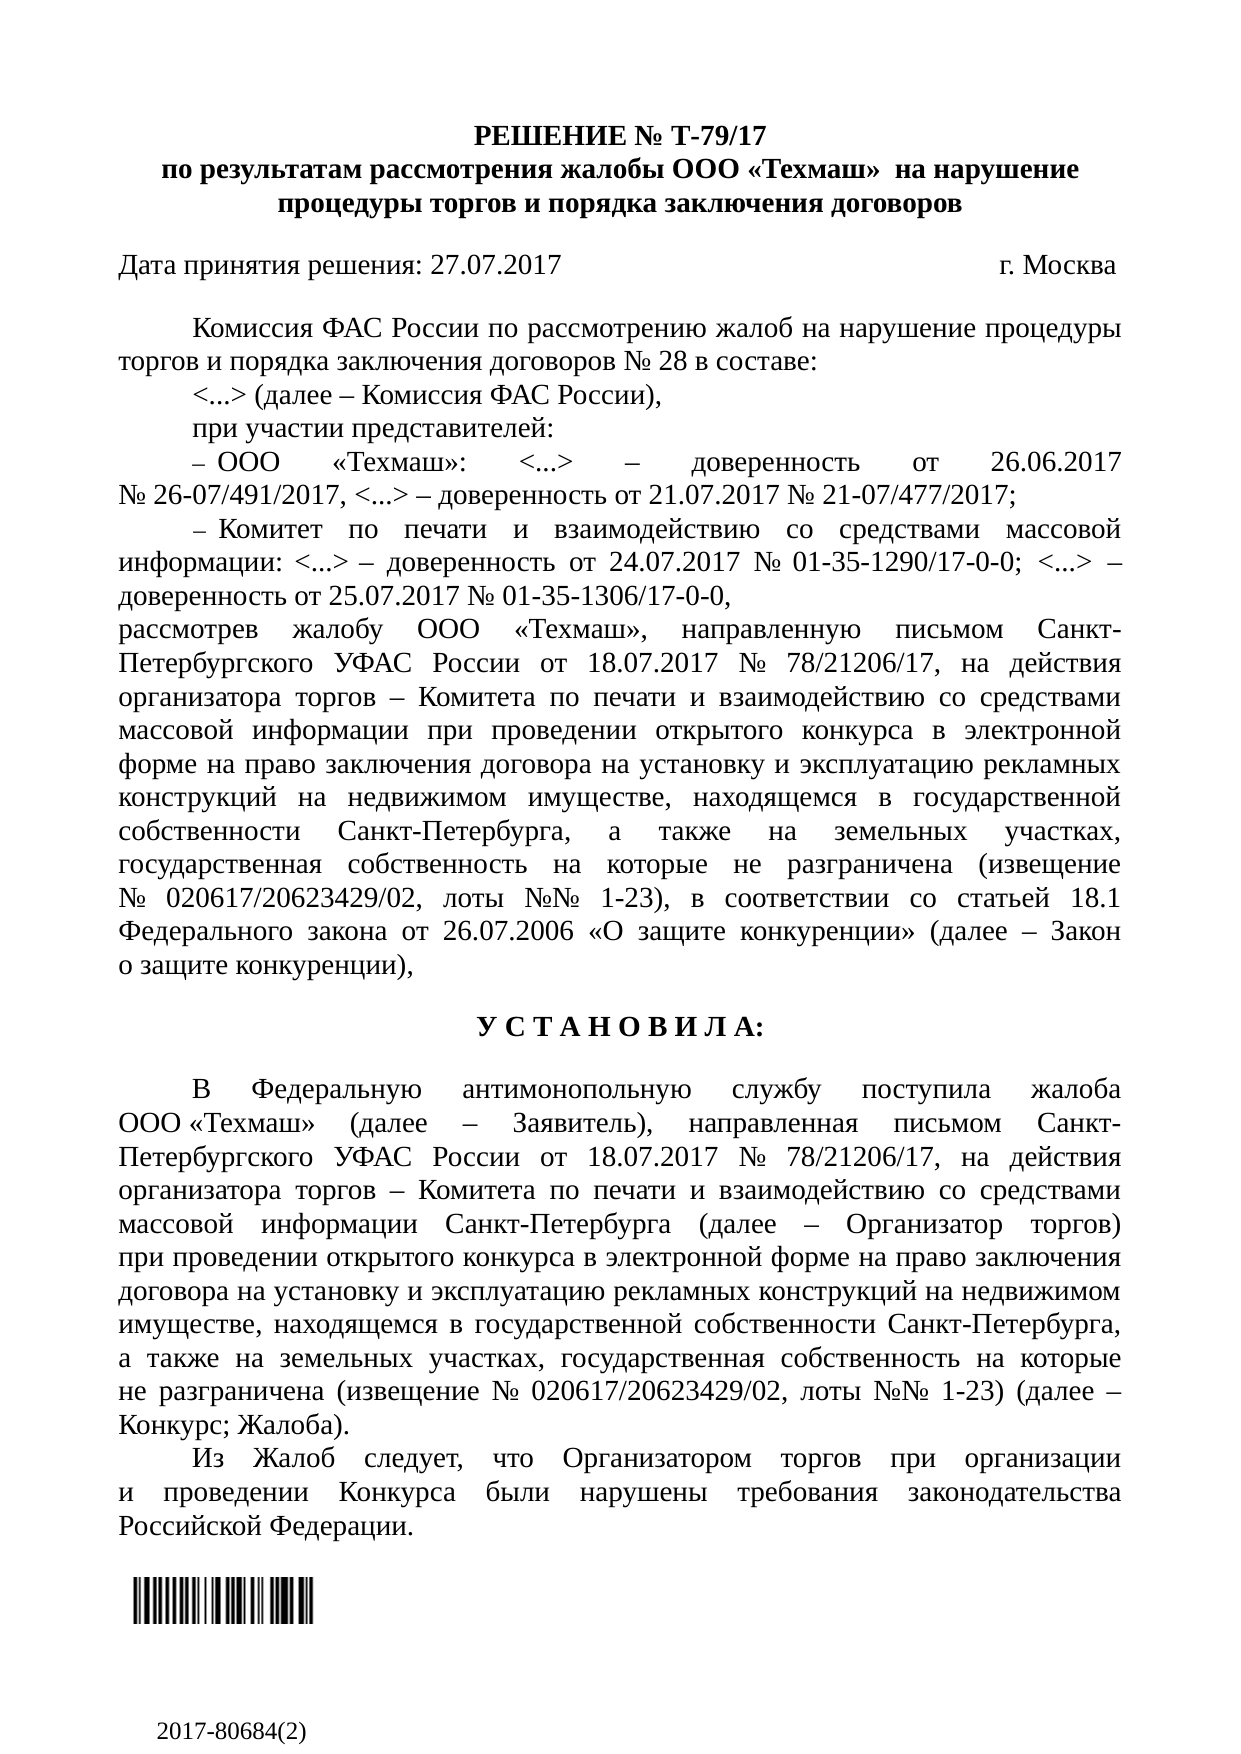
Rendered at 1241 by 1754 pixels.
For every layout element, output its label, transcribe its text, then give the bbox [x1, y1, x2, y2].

text <...> (далее – Комиссия ФАС России), [118, 377, 1122, 410]
text Комиссия ФАС России по рассмотрению жалоб на нарушение процедуры торгов и порядка заключения договоров № 28 в составе: [118, 310, 1122, 377]
text Дата принятия решения: 27.07.2017 г. Москва [118, 247, 1122, 281]
text – ООО «Техмаш»: <...> – доверенность от 26.06.2017 № 26-07/491/2017, <...> – доверенность от 21.07.2017 № 21-07/477/2017; [118, 444, 1122, 511]
text Из Жалоб следует, что Организатором торгов при организации и проведении Конкурса были нарушены требования законодательства Российской Федерации. [118, 1441, 1122, 1541]
picture [118, 1577, 331, 1624]
text В Федеральную антимонопольную службу поступила жалоба ООО «Техмаш» (далее – Заявитель), направленная письмом Санкт-Петербургского УФАС России от 18.07.2017 № 78/21206/17, на действия организатора торгов – Комитета по печати и взаимодействию со средствами массовой информации Санкт-Петербурга (далее – Организатор торгов) при проведении открытого конкурса в электронной форме на право заключения договора на установку и эксплуатацию рекламных конструкций на недвижимом имуществе, находящемся в государственной собственности Санкт-Петербурга, а также на земельных участках, государственная собственность на которые не разграничена (извещение № 020617/20623429/02, лоты №№ 1-23) (далее – Конкурс; Жалоба). [118, 1072, 1122, 1441]
text РЕШЕНИЕ № Т-79/17 по результатам рассмотрения жалобы ООО «Техмаш» на нарушение процедуры торгов и порядка заключения договоров [118, 118, 1122, 219]
text У С Т А Н О В И Л А: [118, 1009, 1122, 1043]
text – Комитет по печати и взаимодействию со средствами массовой информации: <...> – доверенность от 24.07.2017 № 01-35-1290/17-0-0; <...> – доверенность от 25.07.2017 № 01-35-1306/17-0-0, [118, 511, 1122, 612]
text при участии представителей: [118, 410, 1122, 444]
text рассмотрев жалобу ООО «Техмаш», направленную письмом Санкт-Петербургского УФАС России от 18.07.2017 № 78/21206/17, на действия организатора торгов – Комитета по печати и взаимодействию со средствами массовой информации при проведении открытого конкурса в электронной форме на право заключения договора на установку и эксплуатацию рекламных конструкций на недвижимом имуществе, находящемся в государственной собственности Санкт-Петербурга, а также на земельных участках, государственная собственность на которые не разграничена (извещение № 020617/20623429/02, лоты №№ 1-23), в соответствии со статьей 18.1 Федерального закона от 26.07.2006 «О защите конкуренции» (далее – Закон о защите конкуренции), [118, 612, 1122, 981]
